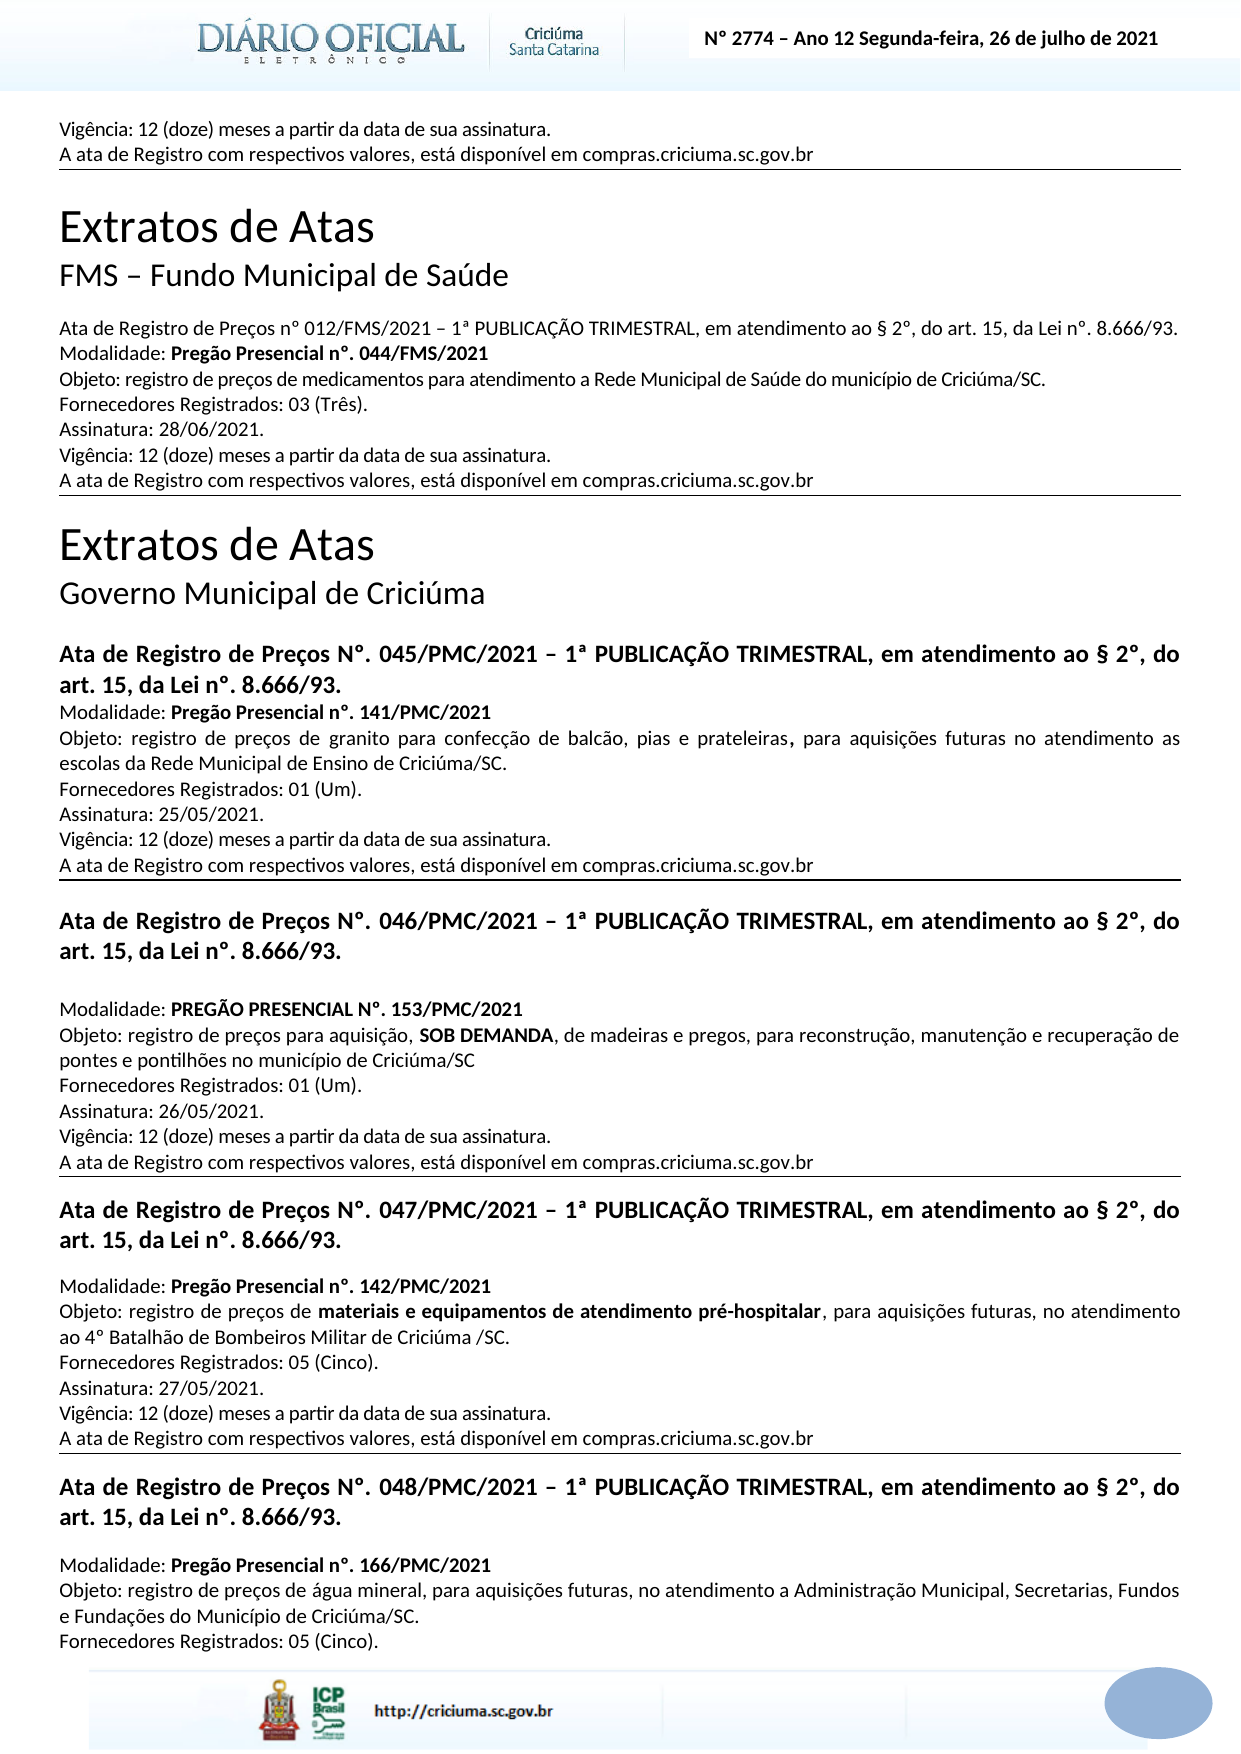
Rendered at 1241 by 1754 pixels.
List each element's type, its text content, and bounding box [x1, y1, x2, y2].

text Vigência: 12 (doze) meses a partir da data de sua assinatura. [59, 827, 1181, 852]
text Vigência: 12 (doze) meses a partir da data de sua assinatura. [59, 442, 1181, 467]
text Objeto: registro de preços de medicamentos para atendimento a Rede Municipal de Saúde do município de Criciúma/SC. [59, 366, 1181, 391]
text Modalidade: Pregão Presencial nº. 142/PMC/2021 [59, 1273, 1181, 1298]
text Fornecedores Registrados: 01 (Um). [59, 1073, 1181, 1098]
text A ata de Registro com respectivos valores, está disponível em compras.criciuma.sc.gov.br [59, 141, 1181, 169]
text A ata de Registro com respectivos valores, está disponível em compras.criciuma.sc.gov.br [59, 1426, 1181, 1453]
text Fornecedores Registrados: 03 (Três). [59, 391, 1181, 417]
text Objeto: registro de preços de materiais e equipamentos de atendimento pré-hospitalar, para aquisições futuras, no atendimento ao 4º Batalhão de Bombeiros Militar de Criciúma /SC. [59, 1298, 1181, 1349]
text Extratos de Atas [59, 195, 1181, 254]
text A ata de Registro com respectivos valores, está disponível em compras.criciuma.sc.gov.br [59, 1149, 1181, 1176]
text A ata de Registro com respectivos valores, está disponível em compras.criciuma.sc.gov.br [59, 467, 1181, 495]
text Vigência: 12 (doze) meses a partir da data de sua assinatura. [59, 116, 1181, 141]
text Objeto: registro de preços para aquisição, SOB DEMANDA, de madeiras e pregos, para reconstrução, manutenção e recuperação de pontes e pontilhões no município de Criciúma/SC [59, 1022, 1181, 1073]
text Extratos de Atas [59, 514, 1181, 572]
text Assinatura: 26/05/2021. [59, 1098, 1181, 1123]
text Ata de Registro de Preços Nº. 045/PMC/2021 – 1ª PUBLICAÇÃO TRIMESTRAL, em atendimento ao § 2º, do art. 15, da Lei nº. 8.666/93. [59, 638, 1181, 699]
text Governo Municipal de Criciúma [59, 572, 1181, 613]
text Vigência: 12 (doze) meses a partir da data de sua assinatura. [59, 1123, 1181, 1149]
text Ata de Registro de Preços nº 012/FMS/2021 – 1ª PUBLICAÇÃO TRIMESTRAL, em atendimento ao § 2º, do art. 15, da Lei nº. 8.666/93. [59, 315, 1181, 340]
text Modalidade: Pregão Presencial nº. 044/FMS/2021 [59, 340, 1181, 366]
text Vigência: 12 (doze) meses a partir da data de sua assinatura. [59, 1400, 1181, 1426]
text Modalidade: Pregão Presencial nº. 141/PMC/2021 [59, 699, 1181, 725]
text Ata de Registro de Preços Nº. 046/PMC/2021 – 1ª PUBLICAÇÃO TRIMESTRAL, em atendimento ao § 2º, do art. 15, da Lei nº. 8.666/93. [59, 905, 1181, 966]
text Assinatura: 25/05/2021. [59, 801, 1181, 827]
text FMS – Fundo Municipal de Saúde [59, 254, 1181, 295]
text Modalidade: Pregão Presencial nº. 166/PMC/2021 [59, 1552, 1181, 1577]
text Fornecedores Registrados: 01 (Um). [59, 776, 1181, 801]
text Assinatura: 28/06/2021. [59, 417, 1181, 442]
text Ata de Registro de Preços Nº. 047/PMC/2021 – 1ª PUBLICAÇÃO TRIMESTRAL, em atendimento ao § 2º, do art. 15, da Lei nº. 8.666/93. [59, 1194, 1181, 1255]
text Objeto: registro de preços de granito para confecção de balcão, pias e prateleiras, para aquisições futuras no atendimento as escolas da Rede Municipal de Ensino de Criciúma/SC. [59, 725, 1181, 776]
text Assinatura: 27/05/2021. [59, 1375, 1181, 1400]
text Fornecedores Registrados: 05 (Cinco). [59, 1349, 1181, 1375]
text Modalidade: PREGÃO PRESENCIAL Nº. 153/PMC/2021 [59, 996, 1181, 1022]
text Ata de Registro de Preços Nº. 048/PMC/2021 – 1ª PUBLICAÇÃO TRIMESTRAL, em atendimento ao § 2º, do art. 15, da Lei nº. 8.666/93. [59, 1471, 1181, 1532]
text Fornecedores Registrados: 05 (Cinco). [59, 1628, 1181, 1654]
text Objeto: registro de preços de água mineral, para aquisições futuras, no atendimento a Administração Municipal, Secretarias, Fundos e Fundações do Município de Criciúma/SC. [59, 1577, 1181, 1628]
text A ata de Registro com respectivos valores, está disponível em compras.criciuma.sc.gov.br [59, 852, 1181, 879]
